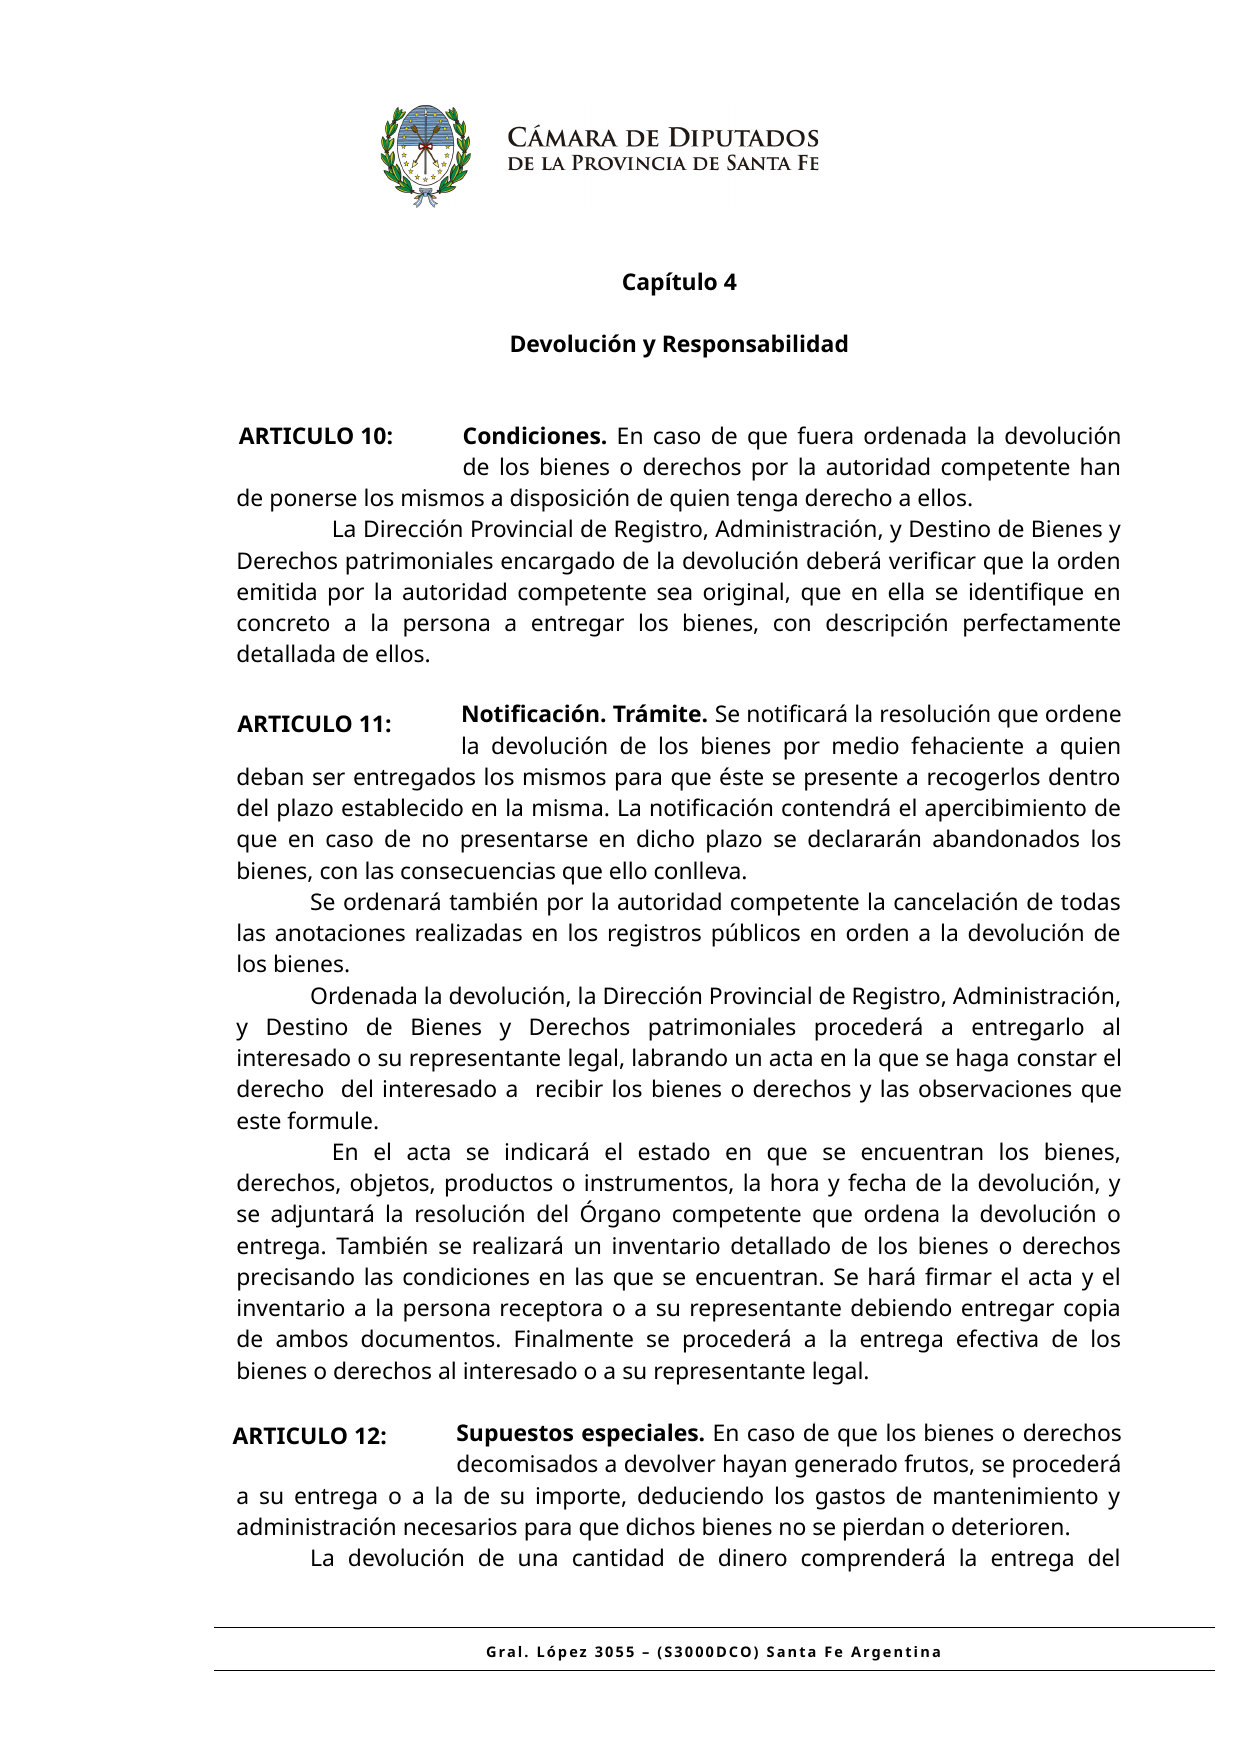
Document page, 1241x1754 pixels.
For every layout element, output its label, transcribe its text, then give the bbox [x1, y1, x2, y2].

text En el acta se indicará el estado en que se encuentran los bienes, derechos, objetos, productos o instrumentos, la hora y fecha de la devolución, y se adjuntará la resolución del Órgano competente que ordena la devolución o entrega. También se realizará un inventario detallado de los bienes o derechos precisando las condiciones en las que se encuentran. Se hará firmar el acta y el inventario a la persona receptora o a su representante debiendo entregar copia de ambos documentos. Finalmente se procederá a la entrega efectiva de los bienes o derechos al interesado o a su representante legal. [236, 1136, 1122, 1386]
text ARTICULO 12: [232, 1420, 441, 1451]
text Capítulo 4 [236, 266, 1122, 297]
text Notificación. Trámite. Se notificará la resolución que ordene la devolución de los bienes por medio fehaciente a quien deban ser entregados los mismos para que éste se presente a recogerlos dentro del plazo establecido en la misma. La notificación contendrá el apercibimiento de que en caso de no presentarse en dicho plazo se declararán abandonados los bienes, con las consecuencias que ello conlleva. [236, 698, 1122, 886]
text ARTICULO 10: [238, 420, 448, 451]
text Condiciones. En caso de que fuera ordenada la devolución de los bienes o derechos por la autoridad competente han de ponerse los mismos a disposición de quien tenga derecho a ellos. [236, 419, 1122, 513]
text La devolución de una cantidad de dinero comprenderá la entrega del [236, 1542, 1122, 1573]
text La Dirección Provincial de Registro, Administración, y Destino de Bienes y Derechos patrimoniales encargado de la devolución deberá verificar que la orden emitida por la autoridad competente sea original, que en ella se identifique en concreto a la persona a entregar los bienes, con descripción perfectamente detallada de ellos. [236, 513, 1122, 669]
text Supuestos especiales. En caso de que los bienes o derechos decomisados a devolver hayan generado frutos, se procederá a su entrega o a la de su importe, deduciendo los gastos de mantenimiento y administración necesarios para que dichos bienes no se pierdan o deterioren. [236, 1417, 1122, 1542]
text Se ordenará también por la autoridad competente la cancelación de todas las anotaciones realizadas en los registros públicos en orden a la devolución de los bienes. [236, 886, 1122, 979]
picture [380, 105, 819, 208]
text Devolución y Responsabilidad [236, 328, 1122, 359]
text Ordenada la devolución, la Dirección Provincial de Registro, Administración, y Destino de Bienes y Derechos patrimoniales procederá a entregarlo al interesado o su representante legal, labrando un acta en la que se haga constar el derecho del interesado a recibir los bienes o derechos y las observaciones que este formule. [236, 979, 1122, 1136]
text ARTICULO 11: [237, 708, 446, 739]
